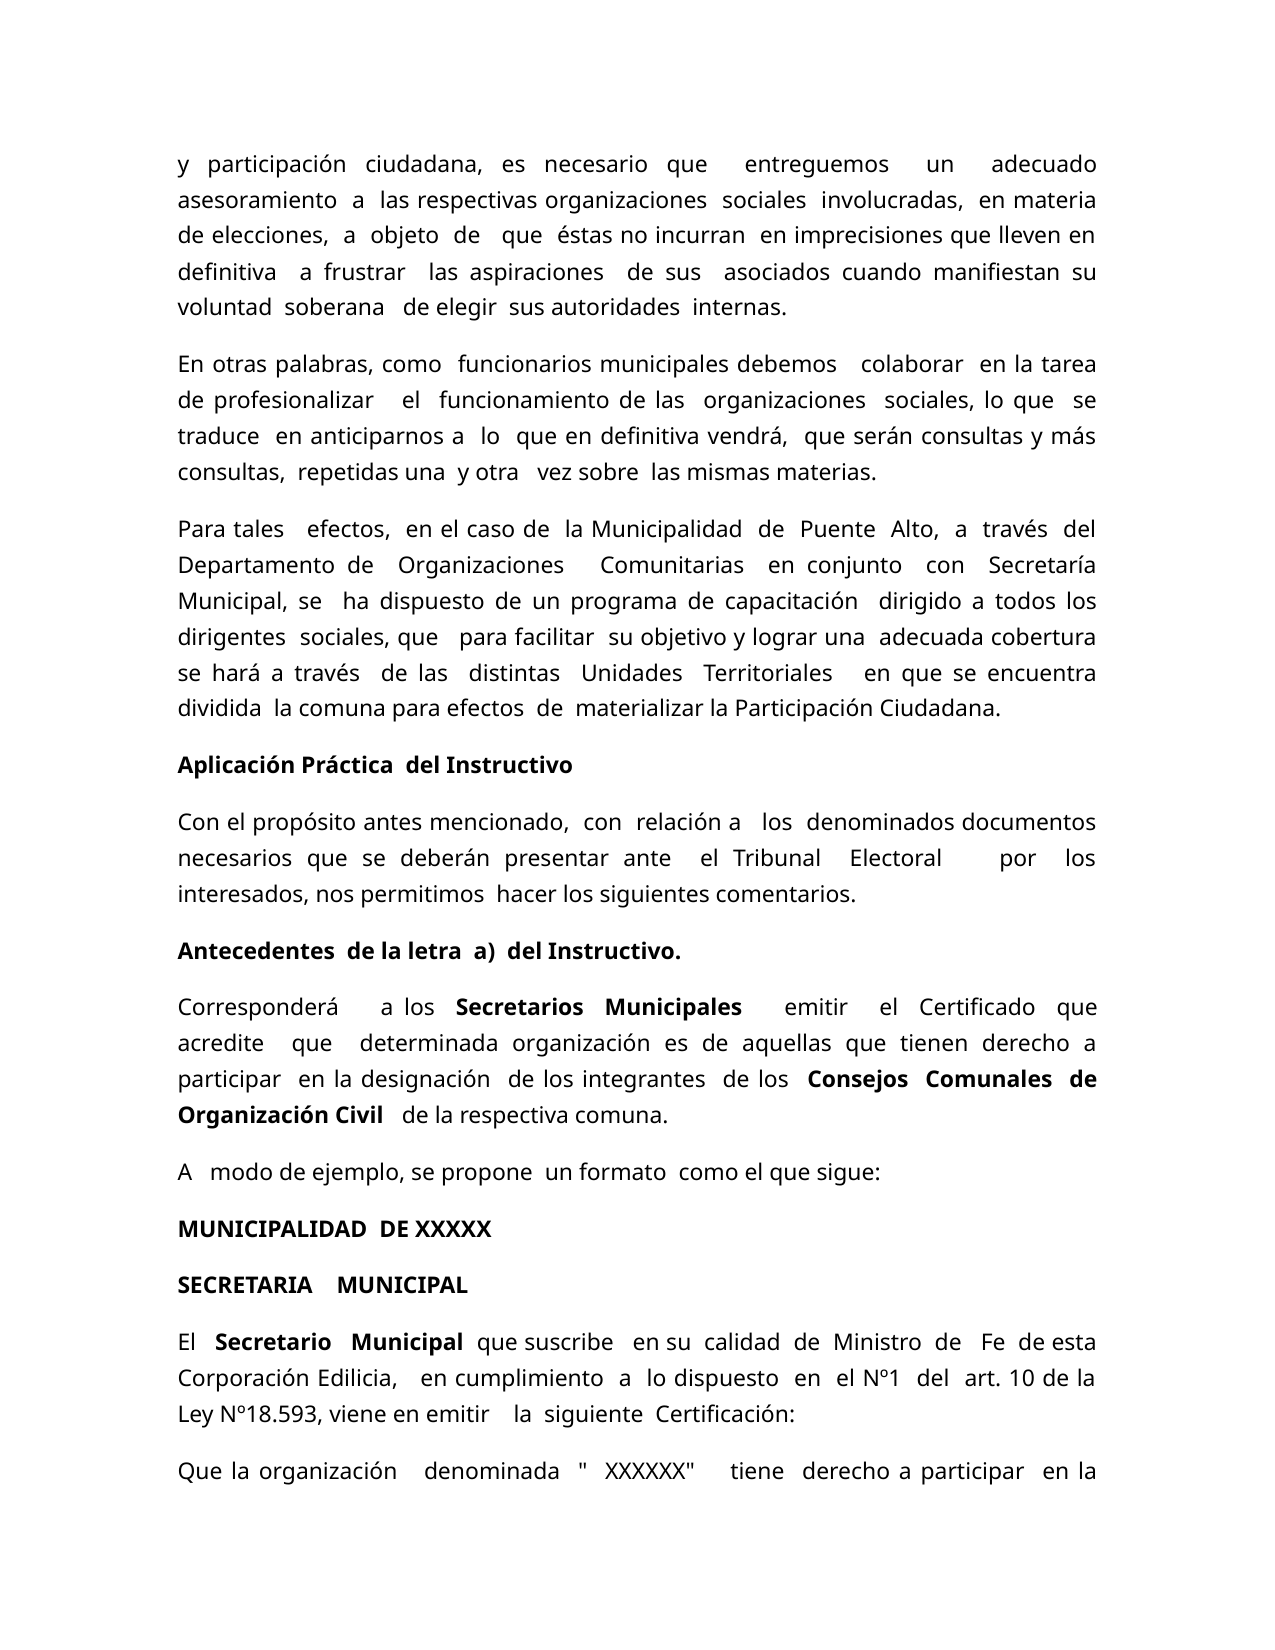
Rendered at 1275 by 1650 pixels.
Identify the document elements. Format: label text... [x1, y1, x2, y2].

text SECRETARIA MUNICIPAL [177, 1269, 1098, 1301]
text MUNICIPALIDAD DE XXXXX [177, 1213, 1098, 1244]
text A modo de ejemplo, se propone un formato como el que sigue: [177, 1156, 1098, 1187]
text Antecedentes de la letra a) del Instructivo. [177, 934, 1098, 966]
text Con el propósito antes mencionado, con relación a los denominados documentos necesarios que se deberán presentar ante el Tribunal Electoral por los interesados, nos permitimos hacer los siguientes comentarios. [177, 806, 1098, 909]
text Corresponderá a los Secretarios Municipales emitir el Certificado que acredite que determinada organización es de aquellas que tienen derecho a participar en la designación de los integrantes de los Consejos Comunales de Organización Civil de la respectiva comuna. [177, 991, 1098, 1130]
text Que la organización denominada " XXXXXX" tiene derecho a participar en la [177, 1455, 1098, 1486]
text y participación ciudadana, es necesario que entreguemos un adecuado asesoramiento a las respectivas organizaciones sociales involucradas, en materia de elecciones, a objeto de que éstas no incurran en imprecisiones que lleven en definitiva a frustrar las aspiraciones de sus asociados cuando manifiestan su voluntad soberana de elegir sus autoridades internas. [177, 148, 1098, 323]
text Aplicación Práctica del Instructivo [177, 749, 1098, 780]
text El Secretario Municipal que suscribe en su calidad de Ministro de Fe de esta Corporación Edilicia, en cumplimiento a lo dispuesto en el Nº1 del art. 10 de la Ley Nº18.593, viene en emitir la siguiente Certificación: [177, 1326, 1098, 1429]
text Para tales efectos, en el caso de la Municipalidad de Puente Alto, a través del Departamento de Organizaciones Comunitarias en conjunto con Secretaría Municipal, se ha dispuesto de un programa de capacitación dirigido a todos los dirigentes sociales, que para facilitar su objetivo y lograr una adecuada cobertura se hará a través de las distintas Unidades Territoriales en que se encuentra dividida la comuna para efectos de materializar la Participación Ciudadana. [177, 513, 1098, 724]
text En otras palabras, como funcionarios municipales debemos colaborar en la tarea de profesionalizar el funcionamiento de las organizaciones sociales, lo que se traduce en anticiparnos a lo que en definitiva vendrá, que serán consultas y más consultas, repetidas una y otra vez sobre las mismas materias. [177, 348, 1098, 487]
